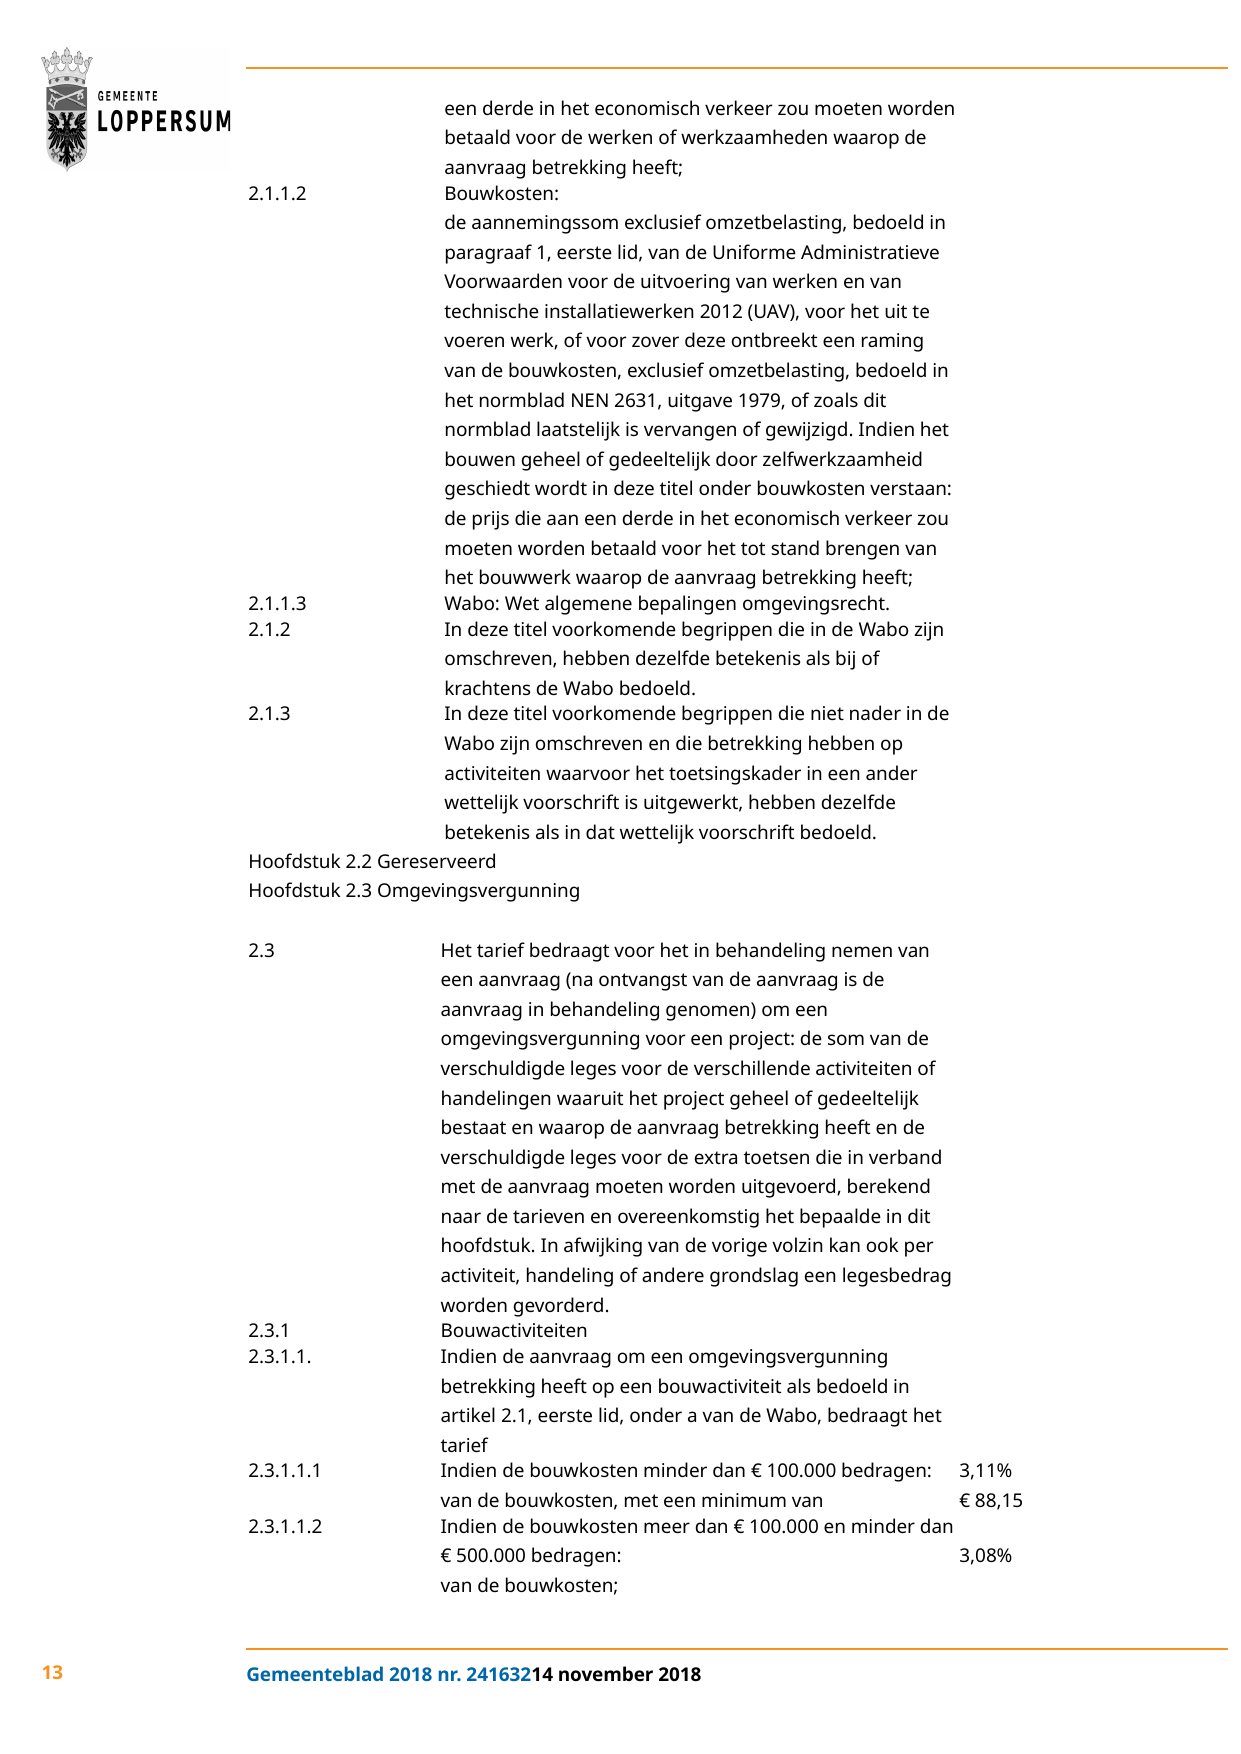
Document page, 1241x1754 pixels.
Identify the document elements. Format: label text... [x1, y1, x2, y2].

table_header 2.3 [248, 937, 440, 1317]
table_cell Bouwactiviteiten [440, 1318, 959, 1343]
table_cell [956, 616, 1152, 701]
table_cell 3,11% € 88,15 [959, 1458, 1152, 1513]
table_cell [956, 180, 1152, 590]
table_cell 2.1.1.3 [248, 590, 444, 616]
text Hoofdstuk 2.2 Gereserveerd [248, 848, 1152, 874]
table_cell [956, 701, 1152, 845]
text Hoofdstuk 2.3 Omgevingsvergunning [248, 877, 1152, 903]
table_cell 2.1.2 [248, 616, 444, 701]
table_cell [956, 590, 1152, 616]
table_header Het tarief bedraagt voor het in behandeling nemen van een aanvraag (na ontvangst van de aanvraag is de aanvraag in behandeling genomen) om een omgevingsvergunning voor een project: de som van de verschuldigde leges voor de verschillende activiteiten of handelingen waaruit het project geheel of gedeeltelijk bestaat en waarop de aanvraag betrekking heeft en de verschuldigde leges voor de extra toetsen die in verband met de aanvraag moeten worden uitgevoerd, berekend naar de tarieven en overeenkomstig het bepaalde in dit hoofdstuk. In afwijking van de vorige volzin kan ook per activiteit, handeling of andere grondslag een legesbedrag worden gevorderd. [440, 937, 959, 1317]
table_cell 2.3.1 [248, 1318, 440, 1343]
table_cell Wabo: Wet algemene bepalingen omgevingsrecht. [444, 590, 956, 616]
table_cell Indien de aanvraag om een omgevingsvergunning betrekking heeft op een bouwactiviteit als bedoeld in artikel 2.1, eerste lid, onder a van de Wabo, bedraagt het tarief [440, 1343, 959, 1458]
picture [41, 47, 231, 172]
table_cell In deze titel voorkomende begrippen die niet nader in de Wabo zijn omschreven en die betrekking hebben op activiteiten waarvoor het toetsingskader in een ander wettelijk voorschrift is uitgewerkt, hebben dezelfde betekenis als in dat wettelijk voorschrift bedoeld. [444, 701, 956, 845]
table_cell Bouwkosten: de aannemingssom exclusief omzetbelasting, bedoeld in paragraaf 1, eerste lid, van de Uniforme Administratieve Voorwaarden voor de uitvoering van werken en van technische installatiewerken 2012 (UAV), voor het uit te voeren werk, of voor zover deze ontbreekt een raming van de bouwkosten, exclusief omzetbelasting, bedoeld in het normblad NEN 2631, uitgave 1979, of zoals dit normblad laatstelijk is vervangen of gewijzigd. Indien het bouwen geheel of gedeeltelijk door zelfwerkzaamheid geschiedt wordt in deze titel onder bouwkosten verstaan: de prijs die aan een derde in het economisch verkeer zou moeten worden betaald voor het tot stand brengen van het bouwwerk waarop de aanvraag betrekking heeft; [444, 180, 956, 590]
table_cell Indien de bouwkosten minder dan € 100.000 bedragen: van de bouwkosten, met een minimum van [440, 1458, 959, 1513]
table_cell [248, 95, 444, 180]
table_cell een derde in het economisch verkeer zou moeten worden betaald voor de werken of werkzaamheden waarop de aanvraag betrekking heeft; [444, 95, 956, 180]
table_cell 2.3.1.1.2 [248, 1513, 440, 1598]
table_cell 2.1.3 [248, 701, 444, 845]
table_header [959, 937, 1152, 1317]
table_cell [959, 1318, 1152, 1343]
table_cell 2.1.1.2 [248, 180, 444, 590]
table_cell 3,08% [959, 1513, 1152, 1598]
table_cell 2.3.1.1. [248, 1343, 440, 1458]
table_cell [956, 95, 1152, 180]
table_cell In deze titel voorkomende begrippen die in de Wabo zijn omschreven, hebben dezelfde betekenis als bij of krachtens de Wabo bedoeld. [444, 616, 956, 701]
table_cell Indien de bouwkosten meer dan € 100.000 en minder dan € 500.000 bedragen: van de bouwkosten; [440, 1513, 959, 1598]
table_cell 2.3.1.1.1 [248, 1458, 440, 1513]
table_cell [959, 1343, 1152, 1458]
